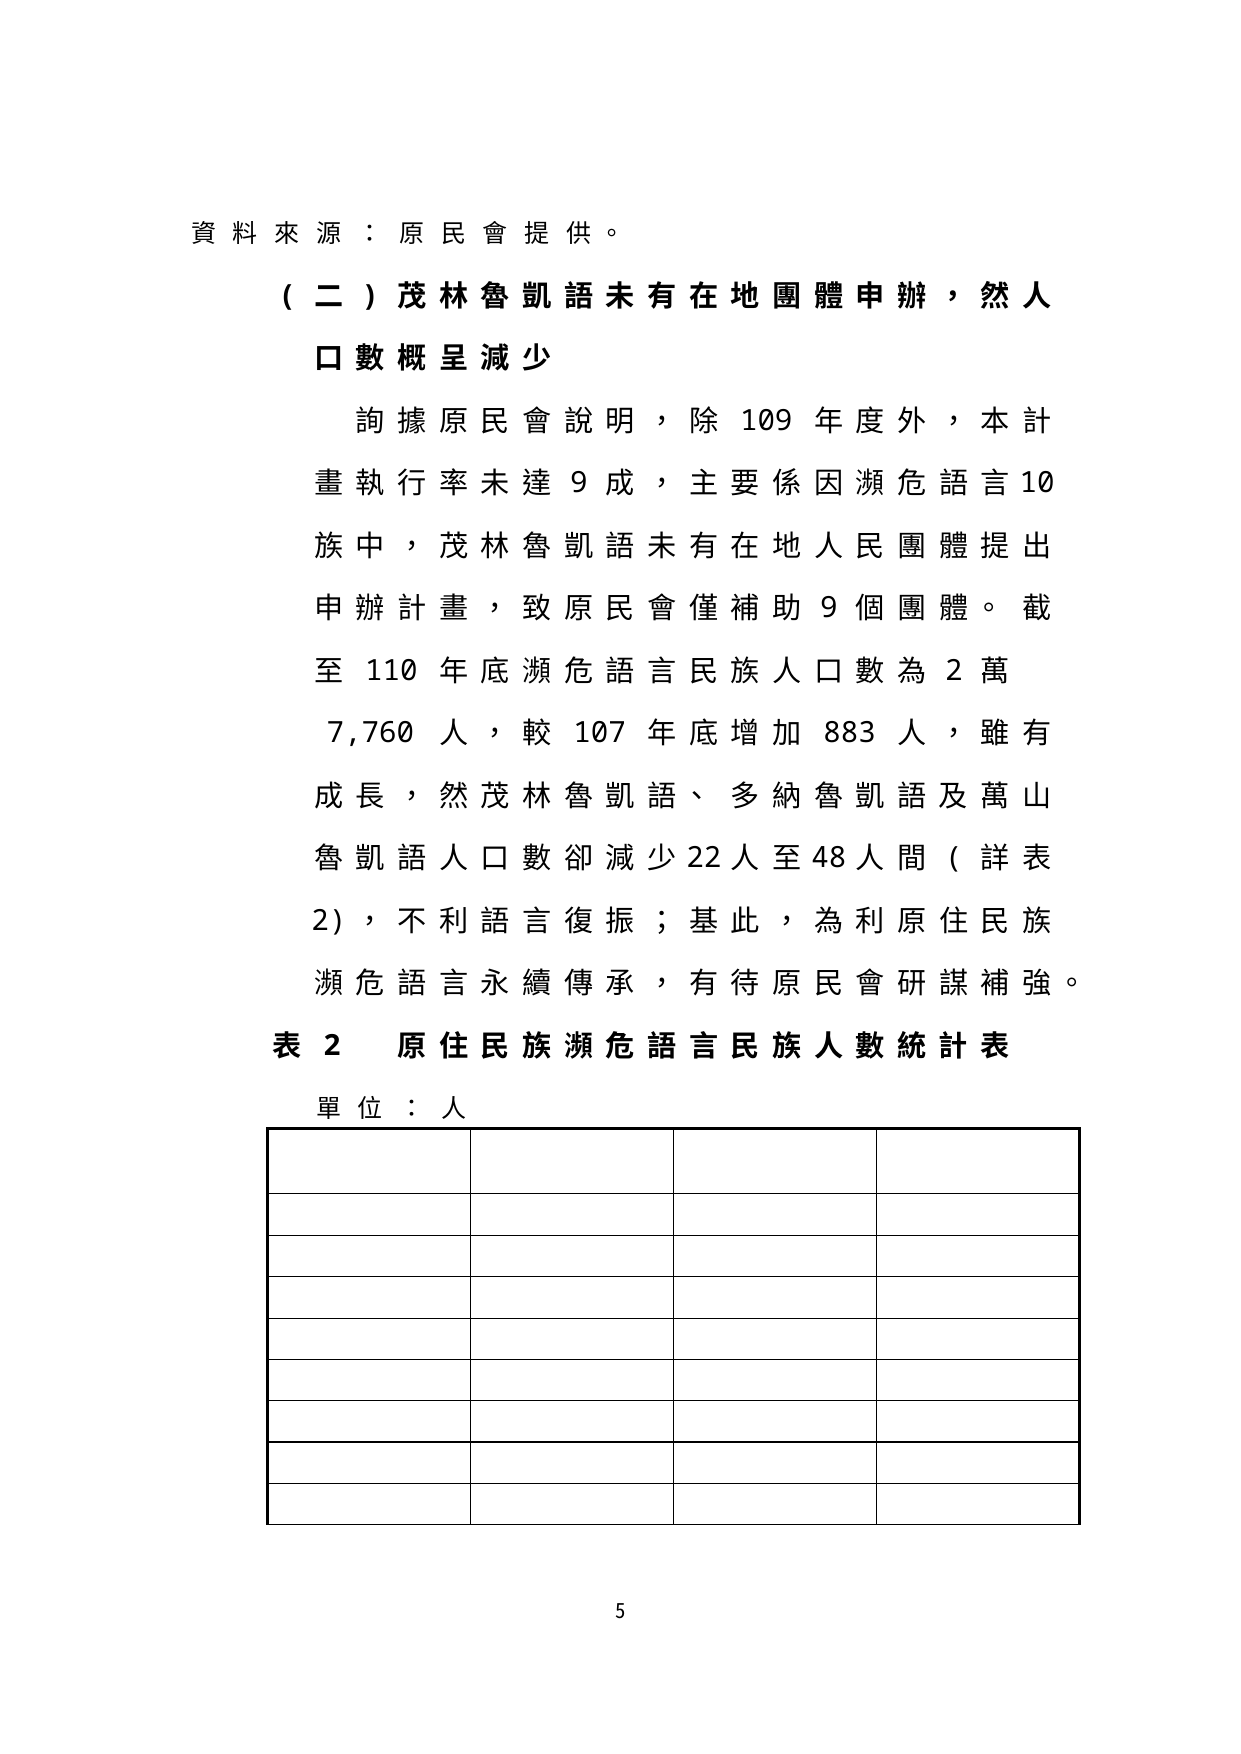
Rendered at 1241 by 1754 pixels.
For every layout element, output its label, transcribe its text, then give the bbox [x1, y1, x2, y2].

table_cell 958 [471, 1401, 673, 1441]
table_cell 賽夏語 [269, 1236, 470, 1276]
table_cell 6,830 [674, 1236, 876, 1276]
table_cell -22 [877, 1360, 1078, 1400]
table_header 110年底B [674, 1130, 876, 1193]
table_cell 14,891 [674, 1194, 876, 1235]
table_cell 邵語 [269, 1484, 470, 1524]
table_cell 799 [471, 1484, 673, 1524]
table_header 瀕危語言別 [269, 1130, 470, 1193]
table_cell 68 [877, 1319, 1078, 1359]
table_cell 798 [674, 1277, 876, 1317]
table_cell 1,043 [674, 1401, 876, 1441]
table_cell 429 [471, 1443, 673, 1483]
table_cell 614 [471, 1360, 673, 1400]
text 表2 原住民族瀕危語言民族人數統計表 單位：人 [256, 1002, 1058, 1127]
table_cell -48 [877, 1277, 1078, 1317]
table_cell 萬山魯凱語 [269, 1443, 470, 1483]
table_header 107年底A [471, 1130, 673, 1193]
table_cell 6,662 [471, 1236, 673, 1276]
table_cell 30 [877, 1484, 1078, 1524]
table_cell 茂林魯凱語 [269, 1277, 470, 1317]
text 資料來源：原民會提供。 [183, 189, 1058, 252]
table_cell 1,550 [674, 1319, 876, 1359]
table_header 110年底較107年底增減人數B-A [877, 1130, 1078, 1193]
table_cell 多納魯凱語 [269, 1360, 470, 1400]
text 詢據原民會說明，除109年度外，本計畫執行率未達9成，主要係因瀕危語言10族中，茂林魯凱語未有在地人民團體提出申辦計畫，致原民會僅補助9個團體。截至110年底瀕危語言民族人口數為2萬7,760人，較107年底增加883人，雖有成長，然茂林魯凱語、多納魯凱語及萬山魯凱語人口數卻減少22人至48人間(詳表2)，不利語言復振；基此，為利原住民族瀕危語言永續傳承，有待原民會研謀補強。 [271, 377, 1058, 1002]
table_cell 391 [674, 1443, 876, 1483]
table_cell 14,340 [471, 1194, 673, 1235]
table_cell 846 [471, 1277, 673, 1317]
text (二)茂林魯凱語未有在地團體申辦，然人口數概呈減少 [242, 252, 1058, 377]
table_cell 1,482 [471, 1319, 673, 1359]
table_cell 829 [674, 1484, 876, 1524]
table_cell 85 [877, 1401, 1078, 1441]
table_cell -38 [877, 1443, 1078, 1483]
table_cell 592 [674, 1360, 876, 1400]
table_cell 卑南語 [269, 1194, 470, 1235]
table_cell 噶瑪蘭語 [269, 1319, 470, 1359]
table_cell 168 [877, 1236, 1078, 1276]
table_cell 551 [877, 1194, 1078, 1235]
table_cell 撒奇萊雅語 [269, 1401, 470, 1441]
